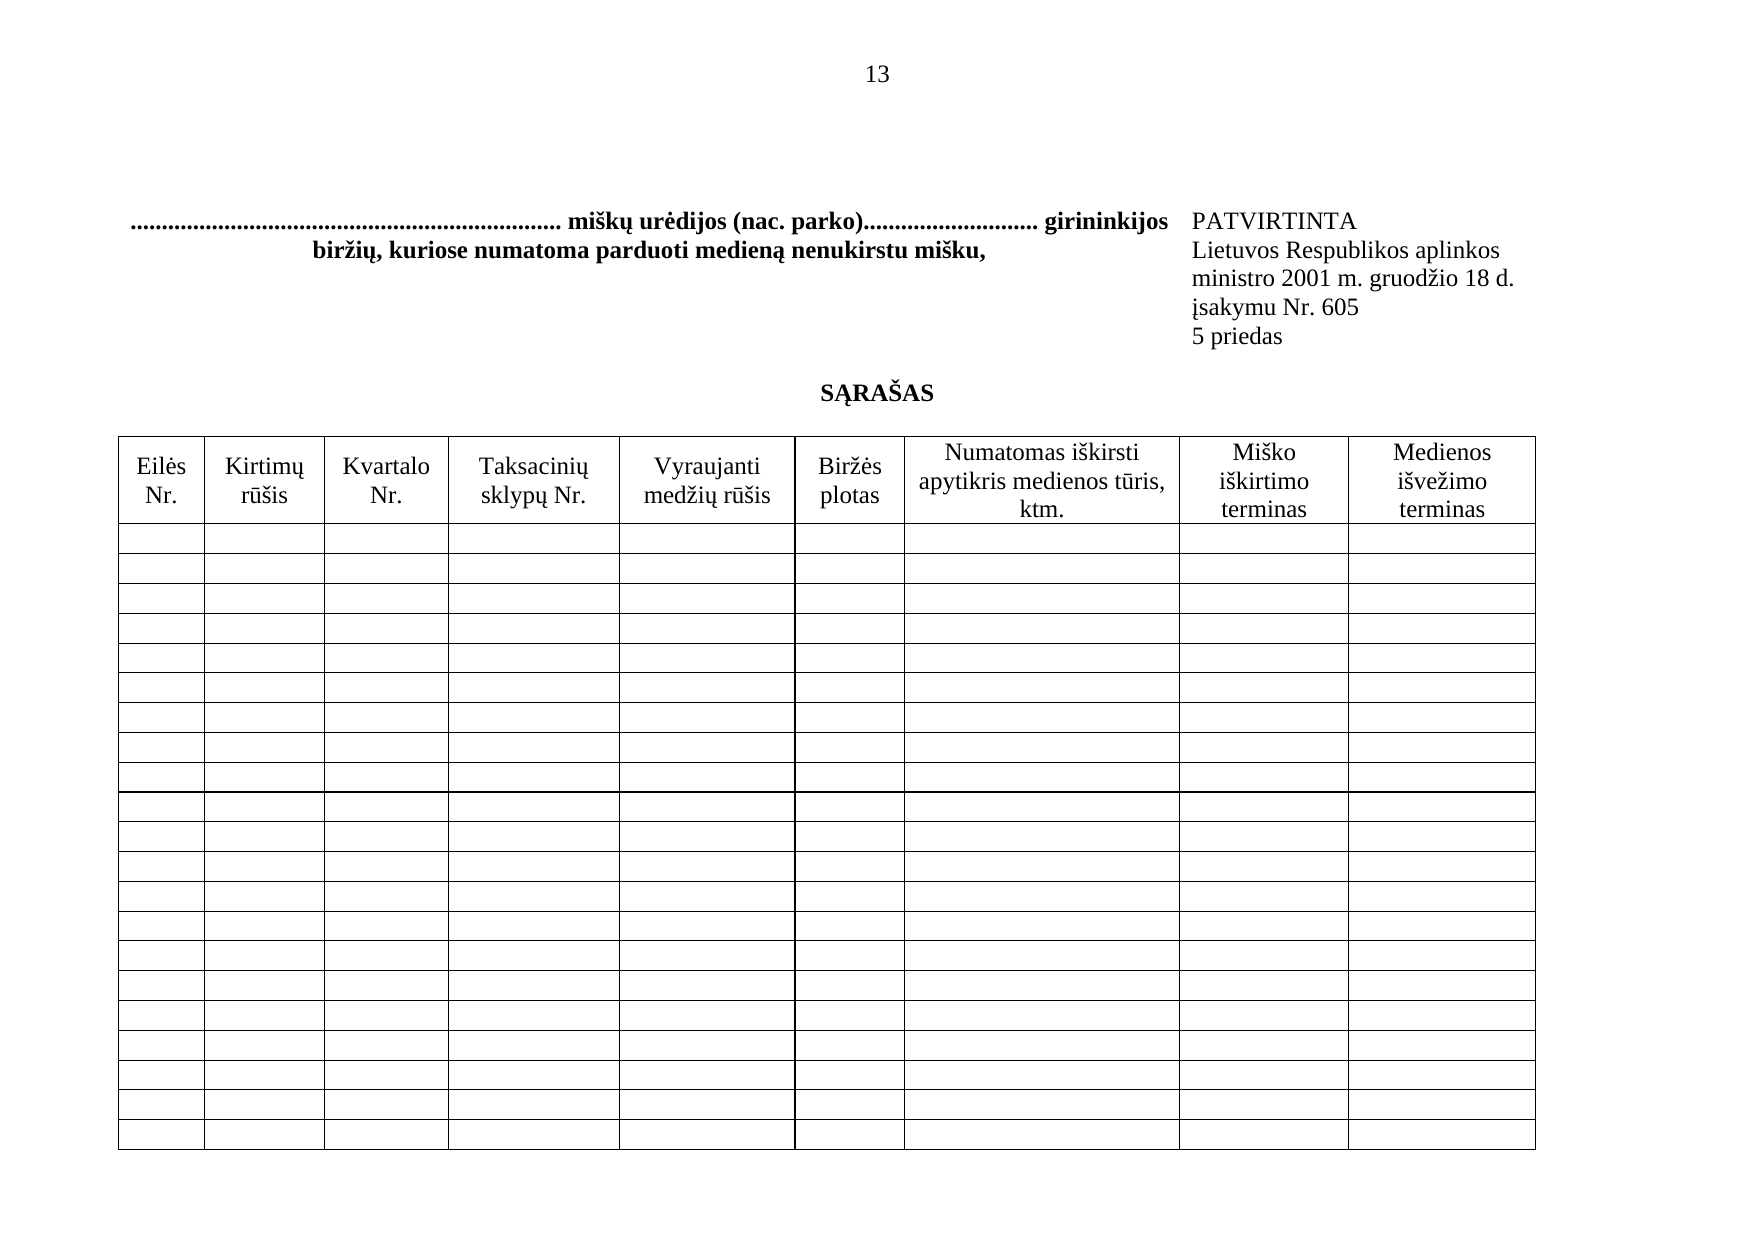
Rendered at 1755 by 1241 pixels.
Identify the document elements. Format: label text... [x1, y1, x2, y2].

table_header Medienos išvežimo terminas [1349, 437, 1535, 523]
table_cell [905, 703, 1179, 732]
table_cell [620, 1090, 794, 1119]
table_cell [796, 763, 904, 791]
table_cell [620, 852, 794, 881]
table_cell [449, 793, 619, 821]
table_cell [1180, 1120, 1348, 1149]
table_cell [1180, 941, 1348, 970]
table_cell [119, 971, 204, 1000]
table_cell [119, 852, 204, 881]
table_cell [796, 703, 904, 732]
table_cell [1180, 852, 1348, 881]
table_cell [119, 763, 204, 791]
table_cell [119, 1061, 204, 1089]
table_cell [1180, 584, 1348, 613]
table_cell [1349, 793, 1535, 821]
table_cell [325, 763, 448, 791]
table_cell [796, 1120, 904, 1149]
table_cell [1349, 1001, 1535, 1030]
table_cell [620, 673, 794, 702]
table_cell [1180, 644, 1348, 672]
table_cell [620, 912, 794, 940]
table_cell [205, 524, 324, 553]
table_cell [205, 941, 324, 970]
table_header Vyraujanti medžių rūšis [620, 437, 794, 523]
table_cell [796, 793, 904, 821]
table_cell [205, 1001, 324, 1030]
table_cell [620, 703, 794, 732]
table_cell [119, 703, 204, 732]
table_header Miško iškirtimo terminas [1180, 437, 1348, 523]
table_cell [620, 1120, 794, 1149]
table_cell [905, 793, 1179, 821]
table_cell [325, 822, 448, 851]
table_cell [449, 1031, 619, 1059]
table_cell [796, 673, 904, 702]
table_cell [119, 673, 204, 702]
table_cell [905, 524, 1179, 553]
table_cell [325, 941, 448, 970]
table_cell [905, 941, 1179, 970]
table_cell [1180, 554, 1348, 583]
table_cell [905, 763, 1179, 791]
table_cell [905, 644, 1179, 672]
table_cell [905, 912, 1179, 940]
table_cell [1180, 1061, 1348, 1089]
table_cell [1349, 584, 1535, 613]
table_cell [905, 1061, 1179, 1089]
table_cell [449, 1061, 619, 1089]
table_cell [905, 733, 1179, 762]
table_cell [325, 852, 448, 881]
table_cell [449, 673, 619, 702]
table_cell [905, 882, 1179, 911]
table_cell [449, 644, 619, 672]
table_cell [1180, 524, 1348, 553]
table_cell [325, 524, 448, 553]
table_cell [905, 971, 1179, 1000]
table_cell [796, 1061, 904, 1089]
table_cell [796, 1001, 904, 1030]
table_cell [449, 733, 619, 762]
table_cell [325, 614, 448, 642]
table_header Taksacinių sklypų Nr. [449, 437, 619, 523]
table_cell [1349, 1090, 1535, 1119]
table_cell [205, 1120, 324, 1149]
table_cell [325, 793, 448, 821]
table_cell [205, 822, 324, 851]
table_cell [449, 822, 619, 851]
table_cell [1180, 673, 1348, 702]
table_cell [119, 941, 204, 970]
table_cell [620, 941, 794, 970]
table_cell [119, 822, 204, 851]
table_cell [1180, 822, 1348, 851]
table_cell [119, 793, 204, 821]
table_cell [796, 822, 904, 851]
table_cell [119, 882, 204, 911]
table_cell [796, 1090, 904, 1119]
table_cell [796, 644, 904, 672]
table_cell [205, 1090, 324, 1119]
table_header Numatomas iškirsti apytikris medienos tūris, ktm. [905, 437, 1179, 523]
table_cell [1349, 912, 1535, 940]
table_header Kvartalo Nr. [325, 437, 448, 523]
table_cell [325, 1120, 448, 1149]
table_cell [905, 673, 1179, 702]
table_cell [905, 614, 1179, 642]
table_cell [1180, 1031, 1348, 1059]
table_cell [1349, 941, 1535, 970]
table_cell [1349, 822, 1535, 851]
table_cell [449, 703, 619, 732]
table_cell [1349, 852, 1535, 881]
table_cell [1349, 1061, 1535, 1089]
table_cell [449, 852, 619, 881]
table_cell [1180, 912, 1348, 940]
table_cell [1180, 763, 1348, 791]
table_cell [205, 912, 324, 940]
table_cell [620, 763, 794, 791]
table_cell [1180, 614, 1348, 642]
table_cell [796, 554, 904, 583]
table_cell [449, 1090, 619, 1119]
table_cell [205, 614, 324, 642]
table_cell [1349, 733, 1535, 762]
table_cell [119, 1031, 204, 1059]
table_cell [620, 971, 794, 1000]
table_cell [205, 673, 324, 702]
table_cell [1180, 733, 1348, 762]
table_header ..................................................................... miškų urėdijos (nac. parko)............................ girininkijos biržių, kuriose numatoma parduoti medieną nenukirstu mišku, [118, 206, 1180, 350]
table_cell [449, 941, 619, 970]
table_cell [119, 1090, 204, 1119]
table_cell [620, 644, 794, 672]
table_cell [119, 554, 204, 583]
table_cell [205, 882, 324, 911]
table_cell [905, 1090, 1179, 1119]
table_cell [1349, 971, 1535, 1000]
table_cell [796, 733, 904, 762]
table_cell [796, 941, 904, 970]
table_cell [1349, 644, 1535, 672]
table_cell [205, 971, 324, 1000]
table_cell [325, 703, 448, 732]
table_cell [119, 584, 204, 613]
table_cell [1180, 793, 1348, 821]
table_cell [325, 584, 448, 613]
table_cell [620, 1001, 794, 1030]
table_cell [905, 822, 1179, 851]
table_cell [620, 793, 794, 821]
table_header PATVIRTINTA Lietuvos Respublikos aplinkos ministro 2001 m. gruodžio 18 d. įsakymu Nr. 605 5 priedas [1180, 206, 1560, 350]
table_cell [620, 1061, 794, 1089]
table_cell [905, 1120, 1179, 1149]
table_cell [119, 644, 204, 672]
table_cell [205, 852, 324, 881]
table_cell [796, 852, 904, 881]
table_cell [1349, 882, 1535, 911]
table_cell [325, 1090, 448, 1119]
table_cell [796, 882, 904, 911]
table_cell [325, 912, 448, 940]
table_cell [119, 912, 204, 940]
table_cell [205, 733, 324, 762]
table_cell [119, 1120, 204, 1149]
table_cell [205, 584, 324, 613]
table_cell [1349, 614, 1535, 642]
table_cell [325, 1001, 448, 1030]
table_cell [905, 584, 1179, 613]
table_cell [449, 1001, 619, 1030]
table_cell [620, 1031, 794, 1059]
table_cell [796, 524, 904, 553]
table_cell [796, 1031, 904, 1059]
table_cell [325, 1031, 448, 1059]
table_cell [449, 524, 619, 553]
table_cell [620, 614, 794, 642]
table_cell [905, 1001, 1179, 1030]
table_cell [325, 673, 448, 702]
table_cell [1180, 1090, 1348, 1119]
table_cell [1349, 703, 1535, 732]
table_header Kirtimų rūšis [205, 437, 324, 523]
table_cell [449, 614, 619, 642]
table_cell [1349, 554, 1535, 583]
table_cell [796, 614, 904, 642]
table_cell [325, 882, 448, 911]
table_cell [1349, 763, 1535, 791]
table_cell [1349, 1031, 1535, 1059]
table_cell [1180, 971, 1348, 1000]
table_cell [325, 971, 448, 1000]
table_cell [205, 703, 324, 732]
table_cell [620, 733, 794, 762]
table_cell [1180, 1001, 1348, 1030]
table_cell [796, 584, 904, 613]
table_cell [119, 524, 204, 553]
table_cell [325, 1061, 448, 1089]
table_cell [1349, 524, 1535, 553]
table_cell [119, 733, 204, 762]
table_cell [205, 1031, 324, 1059]
table_cell [620, 822, 794, 851]
table_cell [620, 524, 794, 553]
table_cell [205, 644, 324, 672]
table_cell [1349, 1120, 1535, 1149]
table_cell [620, 554, 794, 583]
table_cell [1349, 673, 1535, 702]
table_cell [449, 554, 619, 583]
table_cell [620, 882, 794, 911]
table_cell [205, 554, 324, 583]
table_cell [905, 1031, 1179, 1059]
table_cell [119, 614, 204, 642]
table_cell [620, 584, 794, 613]
table_cell [449, 912, 619, 940]
table_cell [205, 763, 324, 791]
table_cell [449, 584, 619, 613]
table_cell [1180, 703, 1348, 732]
table_cell [449, 1120, 619, 1149]
table_cell [119, 1001, 204, 1030]
table_header Biržės plotas [796, 437, 904, 523]
table_header Eilės Nr. [119, 437, 204, 523]
table_cell [325, 644, 448, 672]
table_cell [905, 852, 1179, 881]
table_cell [325, 733, 448, 762]
table_cell [325, 554, 448, 583]
table_cell [205, 1061, 324, 1089]
table_cell [205, 793, 324, 821]
table_cell [449, 971, 619, 1000]
table_cell [905, 554, 1179, 583]
table_cell [449, 763, 619, 791]
table_cell [796, 912, 904, 940]
table_cell [1180, 882, 1348, 911]
table_cell [449, 882, 619, 911]
text SĄRAŠAS [118, 378, 1636, 407]
table_cell [796, 971, 904, 1000]
